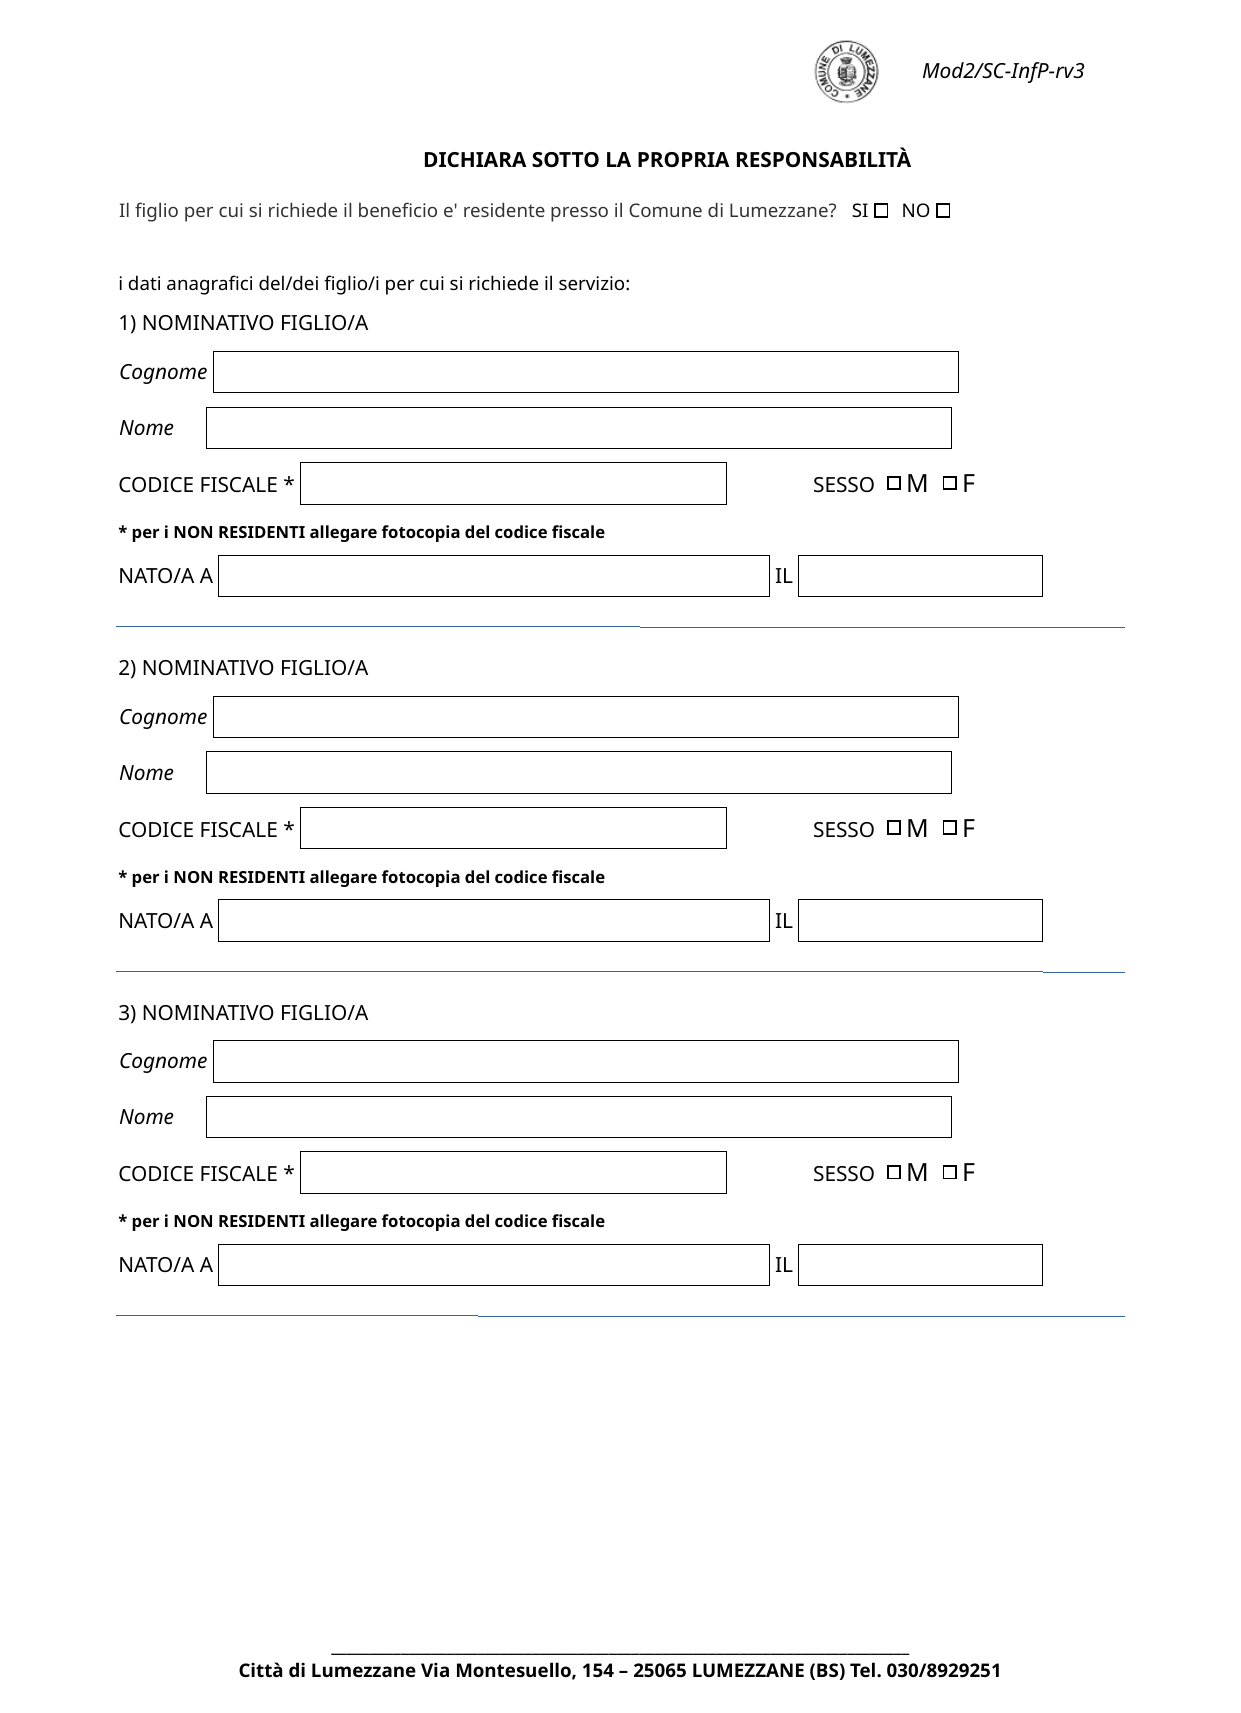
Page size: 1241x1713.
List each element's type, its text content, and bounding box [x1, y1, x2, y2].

text * per i NON RESIDENTI allegare fotocopia del codice fiscale [118, 865, 1122, 888]
text SESSO M F [727, 1151, 1122, 1193]
text SESSO M F [727, 807, 1122, 848]
text 3) NOMINATIVO FIGLIO/A [118, 998, 1122, 1026]
text Nome [119, 751, 206, 793]
text NATO/A A [118, 555, 218, 596]
text [1043, 899, 1122, 941]
text CODICE FISCALE * [118, 1151, 300, 1193]
subtitle DICHIARA SOTTO LA PROPRIA RESPONSABILITÀ [212, 145, 1122, 174]
text IL [770, 555, 798, 596]
text Cognome [119, 1040, 213, 1082]
text [1043, 1244, 1122, 1285]
text Cognome [119, 351, 213, 392]
text Il figlio per cui si richiede il beneficio e' residente presso il Comune di Lumezzane? SI NO [119, 198, 1122, 223]
text [959, 351, 1122, 392]
text Nome [119, 1096, 206, 1137]
text CODICE FISCALE * [118, 807, 300, 848]
text * per i NON RESIDENTI allegare fotocopia del codice fiscale [118, 1210, 1122, 1233]
text [1043, 555, 1122, 596]
text IL [770, 899, 798, 941]
text i dati anagrafici del/dei figlio/i per cui si richiede il servizio: [118, 270, 1122, 296]
text 2) NOMINATIVO FIGLIO/A [118, 653, 1122, 681]
text NATO/A A [118, 1244, 218, 1285]
text [952, 407, 1122, 448]
text Nome [119, 407, 206, 448]
text SESSO M F [727, 462, 1122, 504]
text [952, 1096, 1122, 1137]
text * per i NON RESIDENTI allegare fotocopia del codice fiscale [118, 521, 1122, 543]
text Cognome [119, 696, 213, 737]
text IL [770, 1244, 798, 1285]
text [959, 696, 1122, 737]
text [952, 751, 1122, 793]
text NATO/A A [118, 899, 218, 941]
text 1) NOMINATIVO FIGLIO/A [118, 308, 1122, 337]
text CODICE FISCALE * [118, 462, 300, 504]
picture [811, 35, 881, 106]
text [959, 1040, 1122, 1082]
